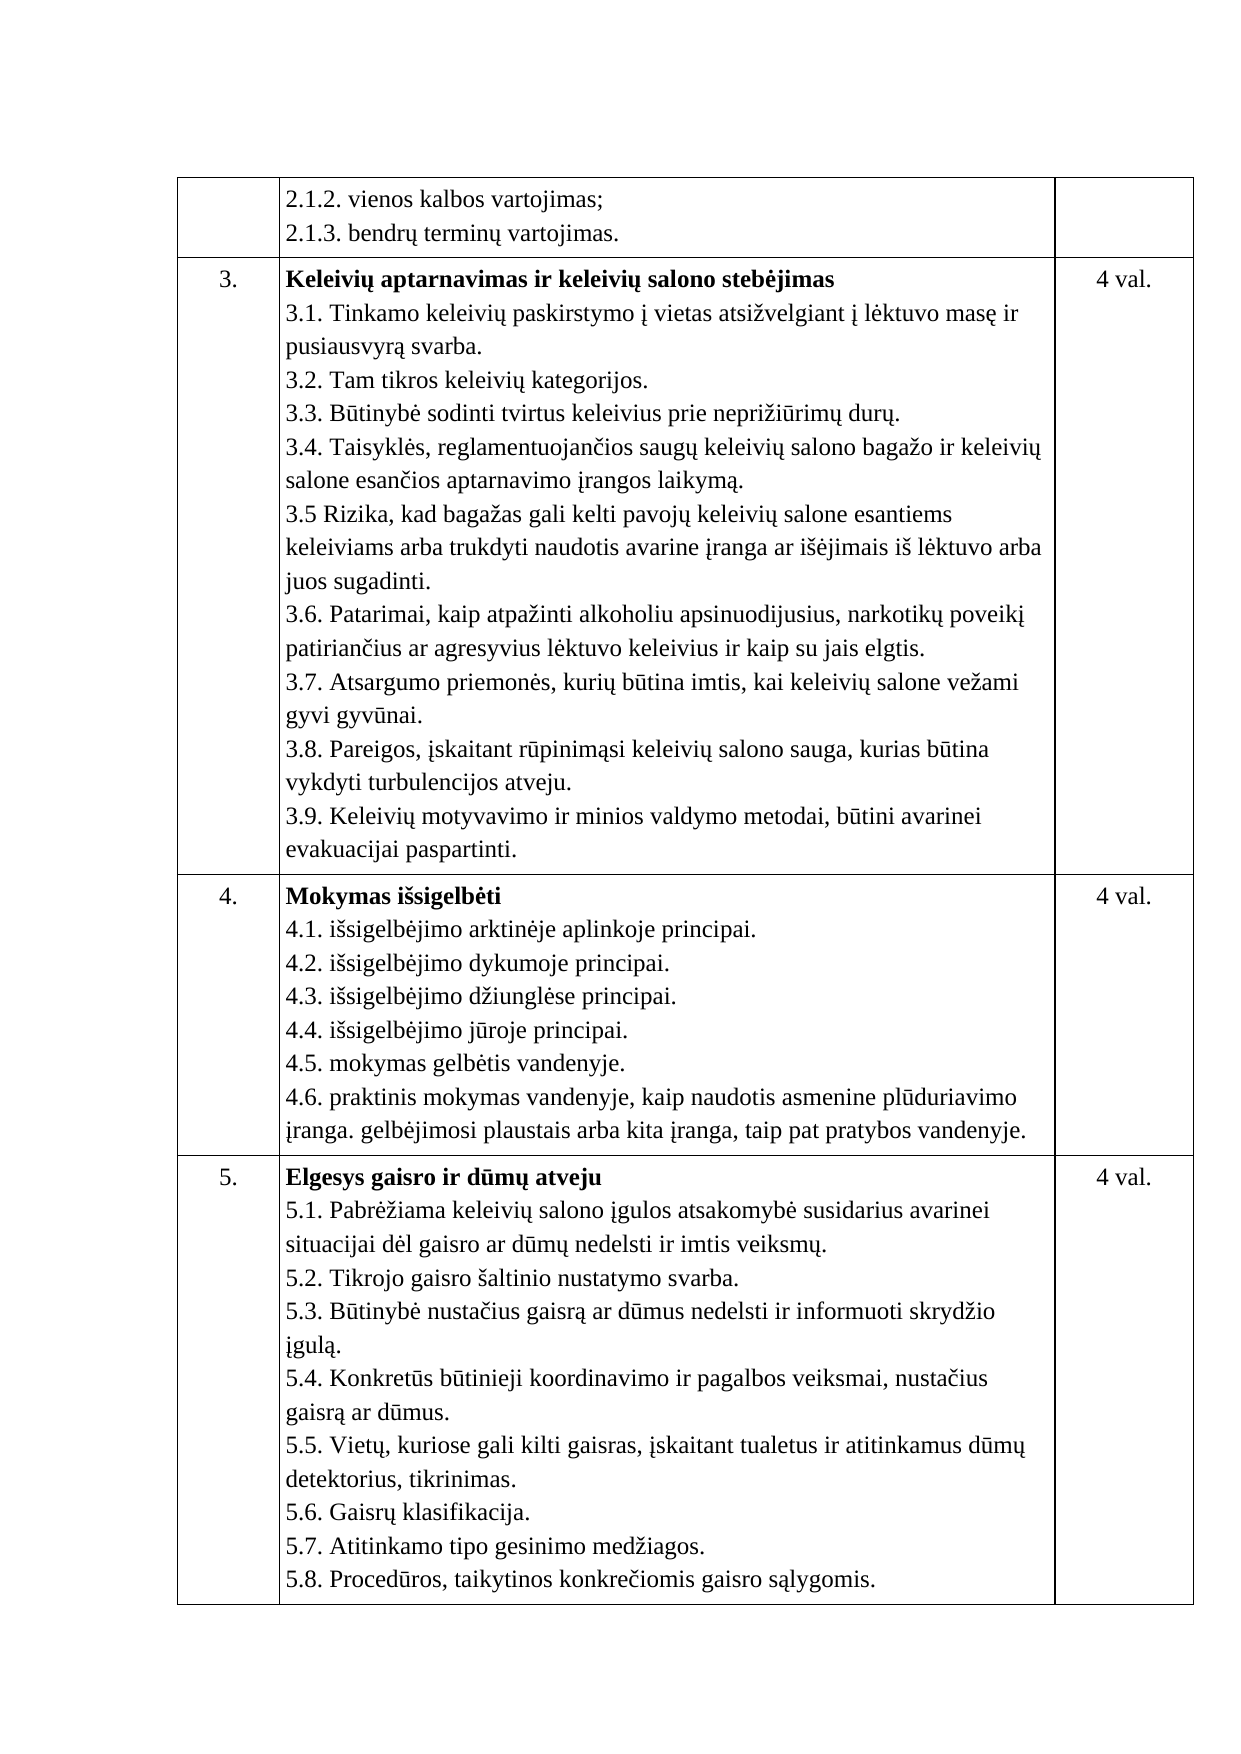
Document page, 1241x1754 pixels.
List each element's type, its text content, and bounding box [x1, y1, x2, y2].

table_cell 3. [178, 258, 279, 874]
table_cell 4. [178, 875, 279, 1155]
table_cell Elgesys gaisro ir dūmų atveju 5.1. Pabrėžiama keleivių salono įgulos atsakomybė susidarius avarinei situacijai dėl gaisro ar dūmų nedelsti ir imtis veiksmų. 5.2. Tikrojo gaisro šaltinio nustatymo svarba. 5.3. Būtinybė nustačius gaisrą ar dūmus nedelsti ir informuoti skrydžio įgulą. 5.4. Konkretūs būtinieji koordinavimo ir pagalbos veiksmai, nustačius gaisrą ar dūmus. 5.5. Vietų, kuriose gali kilti gaisras, įskaitant tualetus ir atitinkamus dūmų detektorius, tikrinimas. 5.6. Gaisrų klasifikacija. 5.7. Atitinkamo tipo gesinimo medžiagos. 5.8. Procedūros, taikytinos konkrečiomis gaisro sąlygomis. [280, 1156, 1054, 1604]
table_cell 4 val. [1056, 258, 1193, 874]
table_cell [178, 178, 279, 257]
table_cell [1056, 178, 1193, 257]
table_cell 4 val. [1056, 875, 1193, 1155]
table_cell 2.1.2. vienos kalbos vartojimas; 2.1.3. bendrų terminų vartojimas. [280, 178, 1054, 257]
table_cell Mokymas išsigelbėti 4.1. išsigelbėjimo arktinėje aplinkoje principai. 4.2. išsigelbėjimo dykumoje principai. 4.3. išsigelbėjimo džiunglėse principai. 4.4. išsigelbėjimo jūroje principai. 4.5. mokymas gelbėtis vandenyje. 4.6. praktinis mokymas vandenyje, kaip naudotis asmenine plūduriavimo įranga. gelbėjimosi plaustais arba kita įranga, taip pat pratybos vandenyje. [280, 875, 1054, 1155]
table_cell 5. [178, 1156, 279, 1604]
table_cell Keleivių aptarnavimas ir keleivių salono stebėjimas 3.1. Tinkamo keleivių paskirstymo į vietas atsižvelgiant į lėktuvo masę ir pusiausvyrą svarba. 3.2. Tam tikros keleivių kategorijos. 3.3. Būtinybė sodinti tvirtus keleivius prie neprižiūrimų durų. 3.4. Taisyklės, reglamentuojančios saugų keleivių salono bagažo ir keleivių salone esančios aptarnavimo įrangos laikymą. 3.5 Rizika, kad bagažas gali kelti pavojų keleivių salone esantiems keleiviams arba trukdyti naudotis avarine įranga ar išėjimais iš lėktuvo arba juos sugadinti. 3.6. Patarimai, kaip atpažinti alkoholiu apsinuodijusius, narkotikų poveikį patiriančius ar agresyvius lėktuvo keleivius ir kaip su jais elgtis. 3.7. Atsargumo priemonės, kurių būtina imtis, kai keleivių salone vežami gyvi gyvūnai. 3.8. Pareigos, įskaitant rūpinimąsi keleivių salono sauga, kurias būtina vykdyti turbulencijos atveju. 3.9. Keleivių motyvavimo ir minios valdymo metodai, būtini avarinei evakuacijai paspartinti. [280, 258, 1054, 874]
table_cell 4 val. [1056, 1156, 1193, 1604]
